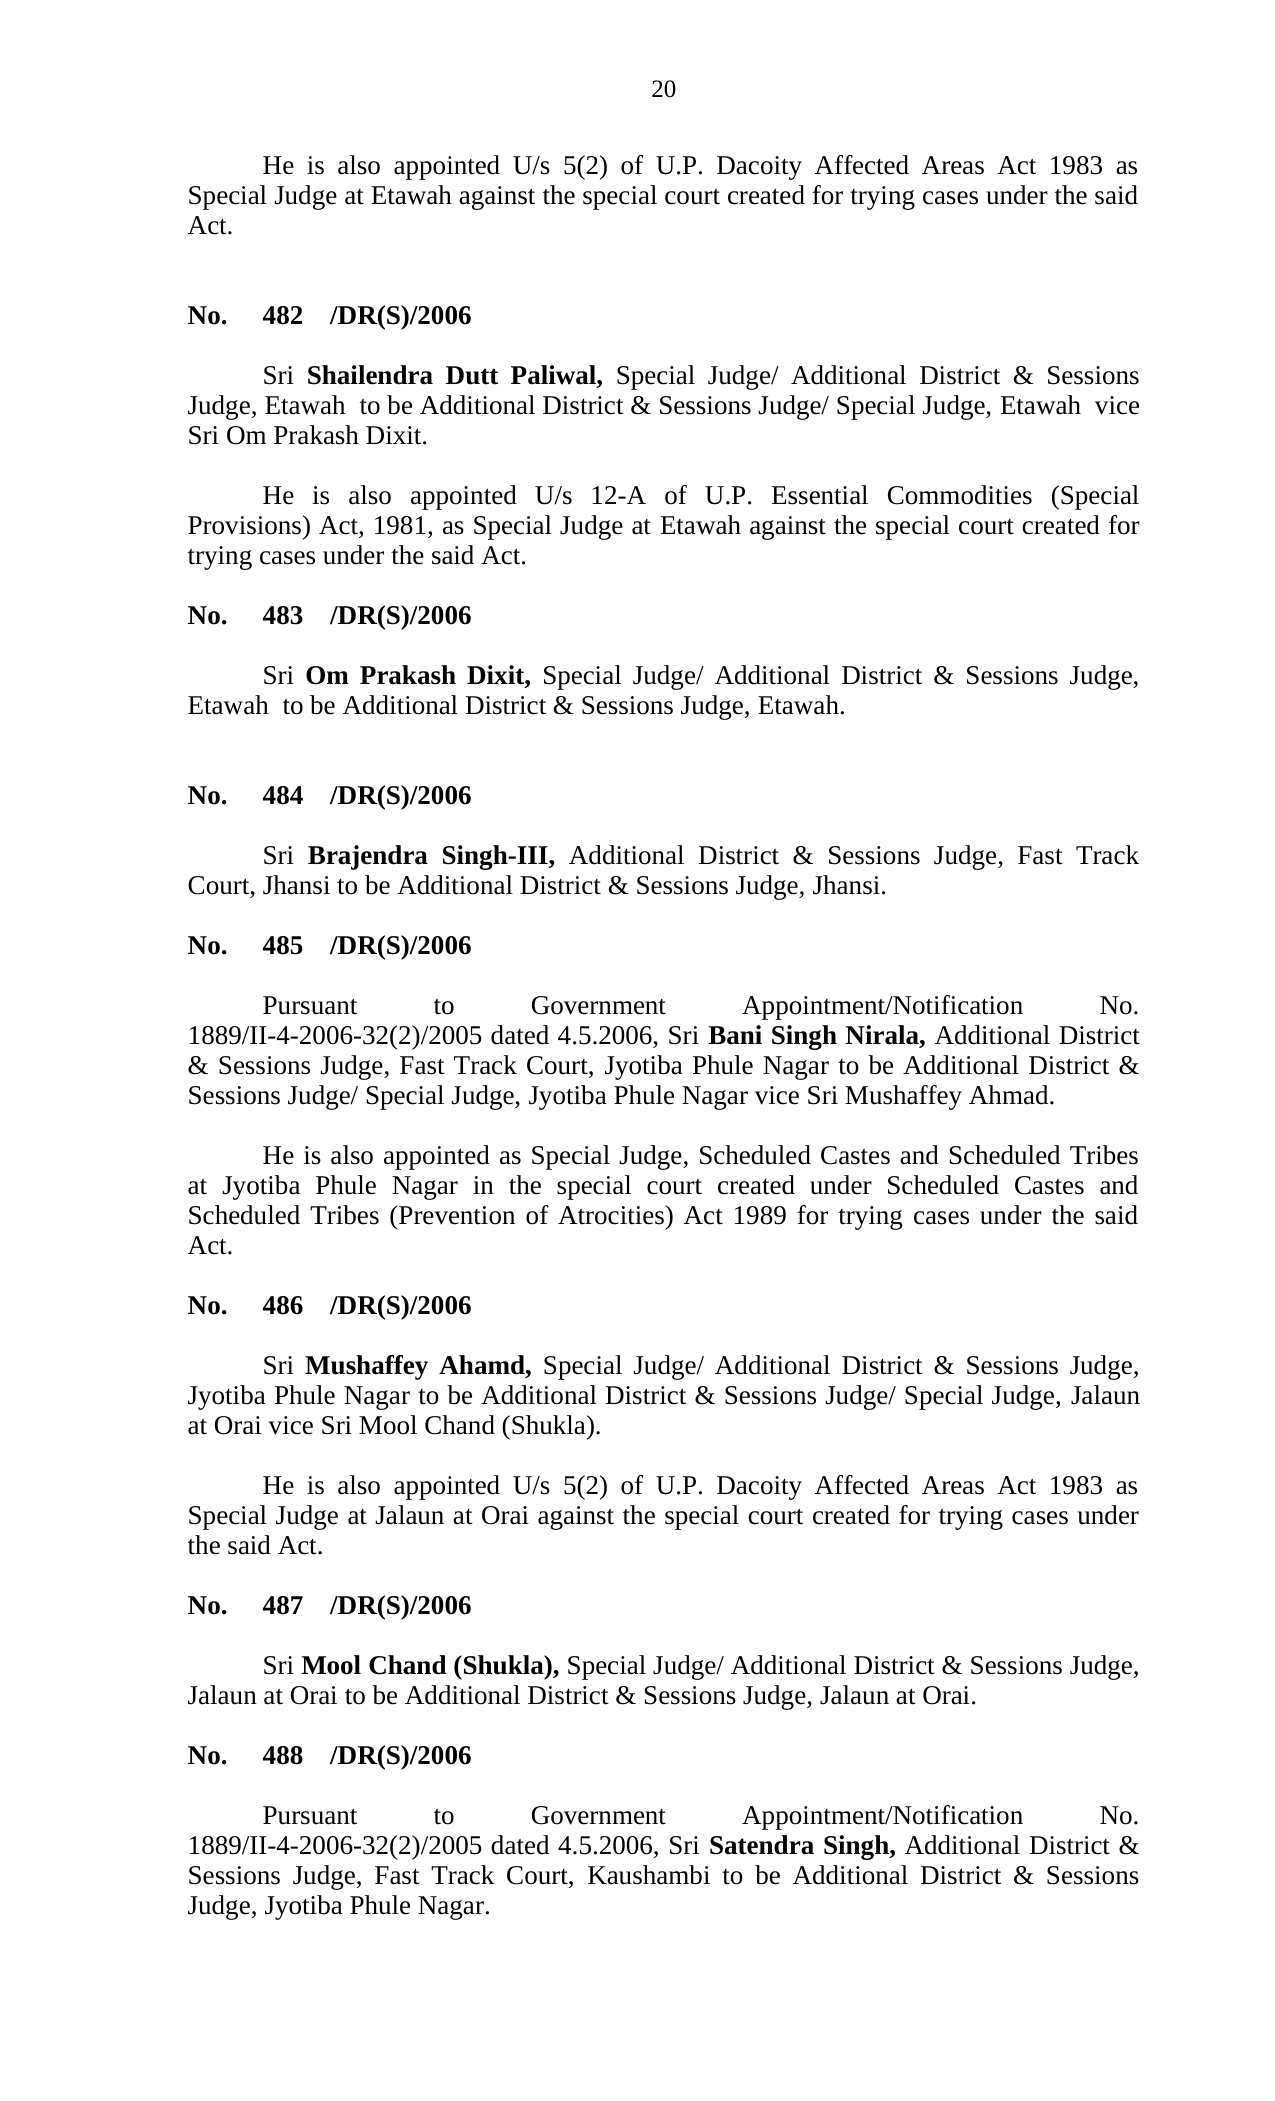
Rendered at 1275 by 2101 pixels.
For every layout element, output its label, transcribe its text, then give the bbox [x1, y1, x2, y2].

text Sri Mushaffey Ahamd, Special Judge/ Additional District & Sessions Judge, Jyotiba Phule Nagar to be Additional District & Sessions Judge/ Special Judge, Jalaun at Orai vice Sri Mool Chand (Shukla). [187, 1350, 1140, 1440]
table_header No. [176, 600, 244, 630]
table_header [244, 1740, 319, 1770]
text He is also appointed U/s 5(2) of U.P. Dacoity Affected Areas Act 1983 as Special Judge at Jalaun at Orai against the special court created for trying cases under the said Act. [187, 1470, 1140, 1560]
table_header /DR(S)/2006 [319, 300, 483, 330]
table_header [244, 600, 319, 630]
table_header No. [176, 300, 244, 330]
table_header No. [176, 780, 244, 810]
table_header [244, 930, 319, 960]
text Sri Brajendra Singh-III, Additional District & Sessions Judge, Fast Track Court, Jhansi to be Additional District & Sessions Judge, Jhansi. [187, 840, 1140, 900]
table_header /DR(S)/2006 [319, 1290, 483, 1320]
table_header /DR(S)/2006 [319, 600, 483, 630]
table_header /DR(S)/2006 [319, 1740, 483, 1770]
text Sri Mool Chand (Shukla), Special Judge/ Additional District & Sessions Judge, Jalaun at Orai to be Additional District & Sessions Judge, Jalaun at Orai. [187, 1650, 1140, 1710]
text Pursuant to Government Appointment/Notification No. 1889/II-4-2006-32(2)/2005 dated 4.5.2006, Sri Bani Singh Nirala, Additional District & Sessions Judge, Fast Track Court, Jyotiba Phule Nagar to be Additional District & Sessions Judge/ Special Judge, Jyotiba Phule Nagar vice Sri Mushaffey Ahmad. [187, 990, 1140, 1110]
table_header [244, 780, 319, 810]
table_header [244, 1590, 319, 1620]
text Sri Om Prakash Dixit, Special Judge/ Additional District & Sessions Judge, Etawah to be Additional District & Sessions Judge, Etawah. [187, 660, 1140, 720]
text Sri Shailendra Dutt Paliwal, Special Judge/ Additional District & Sessions Judge, Etawah to be Additional District & Sessions Judge/ Special Judge, Etawah vice Sri Om Prakash Dixit. [187, 360, 1140, 450]
text He is also appointed as Special Judge, Scheduled Castes and Scheduled Tribes at Jyotiba Phule Nagar in the special court created under Scheduled Castes and Scheduled Tribes (Prevention of Atrocities) Act 1989 for trying cases under the said Act. [187, 1140, 1140, 1260]
table_header /DR(S)/2006 [319, 780, 483, 810]
table_header [244, 1290, 319, 1320]
table_header /DR(S)/2006 [319, 1590, 483, 1620]
table_header No. [176, 1290, 244, 1320]
table_header No. [176, 930, 244, 960]
text Pursuant to Government Appointment/Notification No. 1889/II-4-2006-32(2)/2005 dated 4.5.2006, Sri Satendra Singh, Additional District & Sessions Judge, Fast Track Court, Kaushambi to be Additional District & Sessions Judge, Jyotiba Phule Nagar. [187, 1800, 1140, 1920]
table_header [244, 300, 319, 330]
table_header No. [176, 1740, 244, 1770]
table_header No. [176, 1590, 244, 1620]
table_header /DR(S)/2006 [319, 930, 483, 960]
text He is also appointed U/s 5(2) of U.P. Dacoity Affected Areas Act 1983 as Special Judge at Etawah against the special court created for trying cases under the said Act. [187, 150, 1140, 240]
text He is also appointed U/s 12-A of U.P. Essential Commodities (Special Provisions) Act, 1981, as Special Judge at Etawah against the special court created for trying cases under the said Act. [187, 480, 1140, 570]
